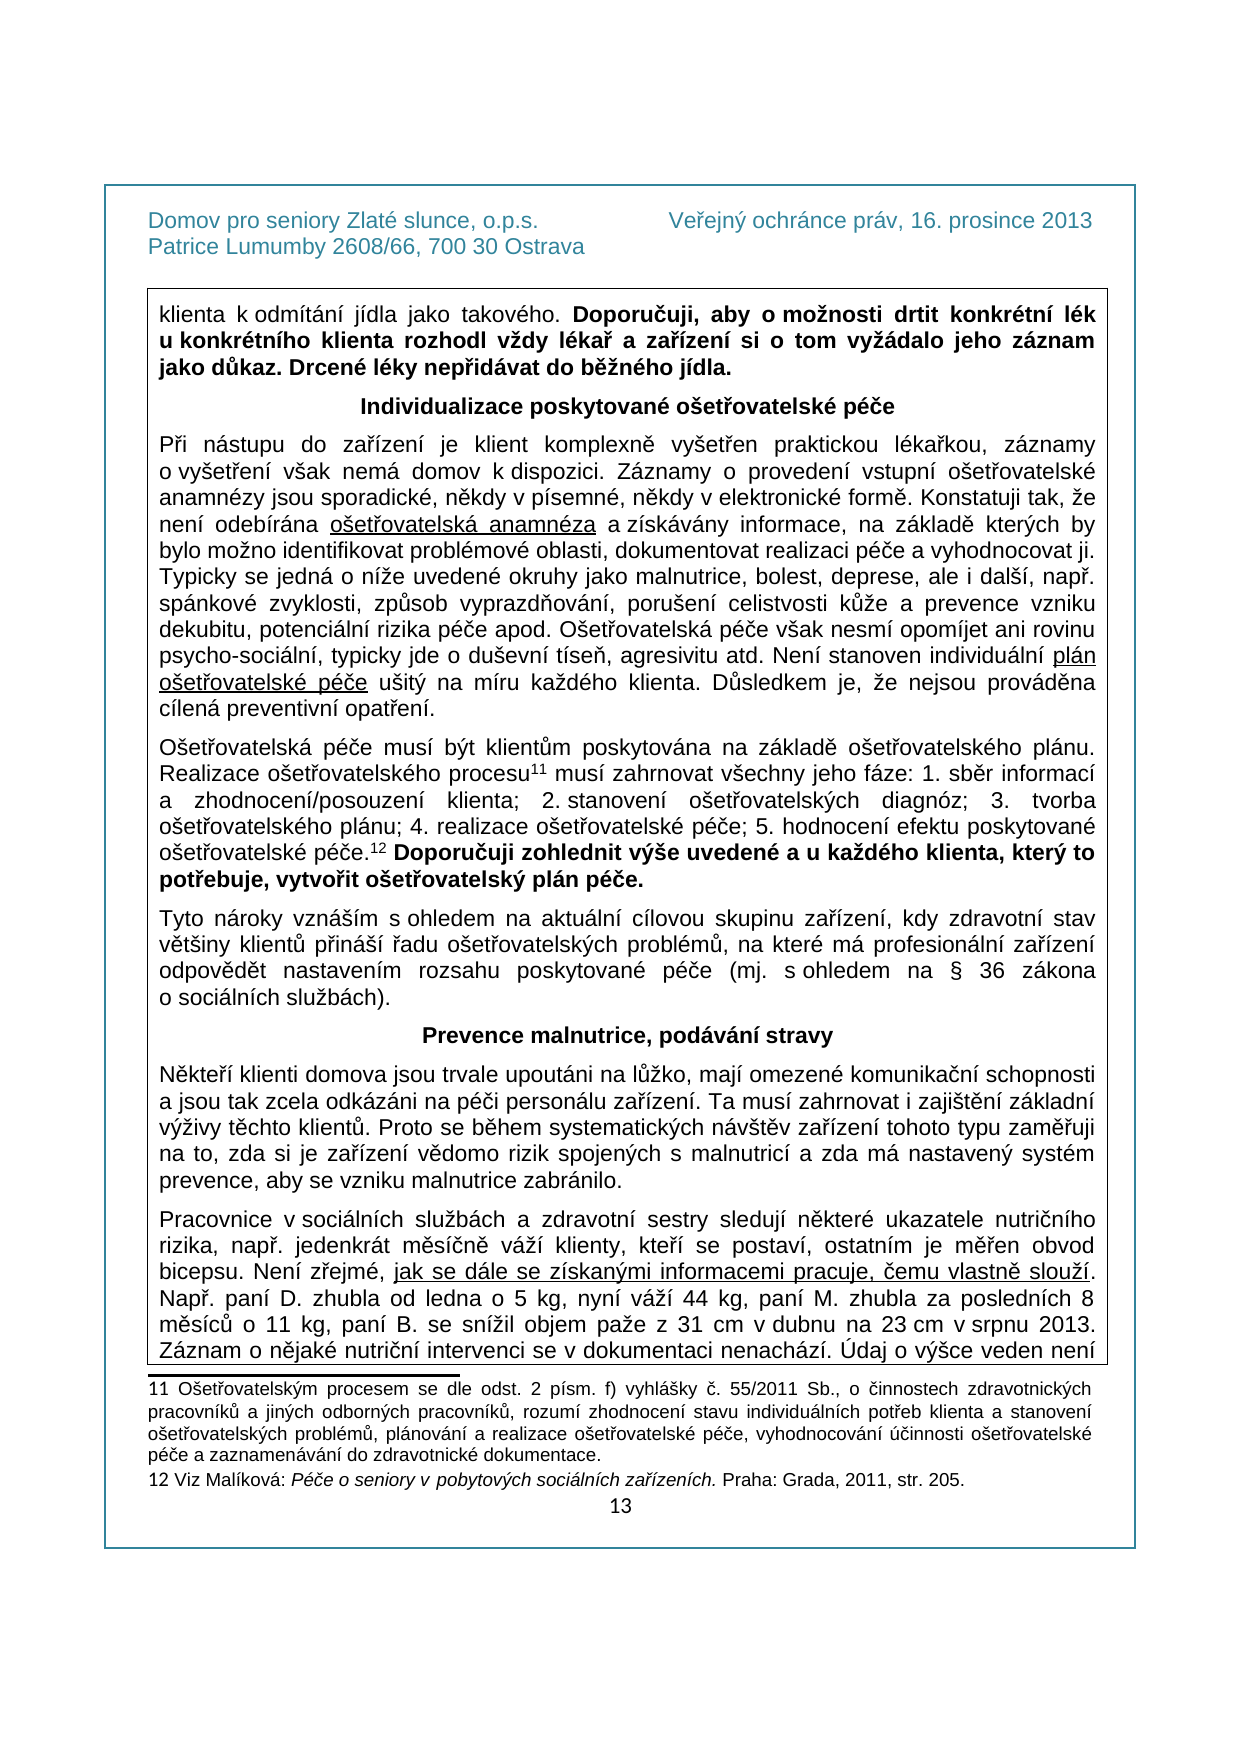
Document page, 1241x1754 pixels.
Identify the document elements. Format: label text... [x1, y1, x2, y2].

table_cell Zdravotní péče V domově jsou umístěni klienti ve vážném zdravotním stavu, v různém stupni demence, polymorbidní a s diabetem mellitus vyžadující pravidelnou aplikaci insulinu a kontrolu glykémie, s kožními defekty, enterální výživou aj., což představuje vysoké nároky na poskytování odpovídající zdravotní péče. Domov zaměstnává 5 všeobecných registrovaných sester (včetně hlavní sestry) a 1 všeobecnou sestru na dohodu o pracovní činnosti. Všeobecné sestry poskytují zdravotní péči pouze v období od 7:00 do 19:00 hod., což vede k tomu, že část poskytované zdravotní péče je delegována na pracovnice v sociálních službách, které tak provádějí činnosti, ke kterým nemají kvalifikaci ani odpovídající kompetence. K těmto činnostem patří zejména podávání léků v průběhu noční směny (zejména léků na nespavost, bolest a ad hoc medikace v případě neklidu), aplikace nočních inzulínů formou subkutánních injekcí, sledování hladiny cukru v krvi, posuzování změn zdravotního stavu a rozhodování o přivolání lékařské pomoci. To je nepřípustné překračování zákonných kompetencí pracovnic v sociálních službách, resp. k takovým úkonům je příslušná pouze všeobecná sestra bez odborného dohledu. Vzhledem ke skladbě klientů, potřebě zajištění kontinuity poskytování zdravotní péče a respektování kompetencí jednotlivých skupin pracovníků je nezbytné zajistit přítomnost všeobecné sestry na pracovišti tak, aby obstarala všechny potřebné úkony ošetřovatelské péče. Aktuální ordinace léků není zdravotním sestrám dostupná (výjimku tvoří ordinace psychiatra). Stává se, že změna v medikační kartě se děje pouze na základě ústního pokynu lékaře. V průběhu návštěvy tak nebylo možné zkontrolovat léky předepsané na medikačních kartách s aktuální ordinací. V případě pochybností o vhodnosti podání léků nemůže ani zdravotní sestra bezprostředně zkontrolovat, zda údaje v medikační kartě odpovídají těm v ordinaci lékařky. Doporučuji, aby domov vyžadoval od všech lékařů ordinaci léků v písemné formě. Noční medikace společně se zvláštními kelímky pro tuto medikaci je na modrém podlaží umístěna ve zvláštní neuzamčené skříňce v místnosti pracovnic v sociálních službách. Do místnosti se může dostat kdokoliv z personálu i klientů. Obdobně na oranžovém podlaží. Na sesterně v modrém podlaží je odemčená skříň s nápisem „náhradní léky“, kde se uchovávají nepřiřazené léky (i psychofarmaka) po zemřelých klientech. Skříň byla odemčená a dveře do sesterny rovněž, k lékům mohl mít přístup kdokoliv (skříň je přitom uzamykatelná). Na oranžovém podlaží jsou noční léky uloženy taktéž tak, že k nim má přístup kdokoliv a nelze vyloučit přístup klientů. Doporučuji zajistit, aby k lékům měl přístup pouze personál oprávněný s nimi nakládat. Doporučuji okamžitě zlikvidovat veškeré léky, které nejsou přidělené konkrétnímu klientovi. Na tvz. terminálním pokoji v oranžovém podlaží určeném pro tzv. paliativní péči byl umístěn pan K. V jeho propouštěcí zprávě však nebyly jednoznačné záznamy indikující tuto péči. Bylo v ní pouze doporučení podávat transfůze v případě anémie. Pro absenci dokumentace praktické lékařky nebylo možné zjistit důvody k tomuto postupu. Podávání léků Léky jsou připravovány na základě medikačních karet, za které je zodpovědná hlavní sestra (zajišťuje jejich aktualizaci). Medikační karty obsahují pouze ordinaci pravidelně podávaných léků ráno, v poledne a večer. Noční léky jsou psány na zvláštním papíře, léčba antibiotiky byla uvedena na jiném místě a ordinované inzulíny rovněž na jiné kartičce. Takto vedený způsob přepisování léků považuji za zbytečně komplikovaný, obtížně přehledný, skrývající v sobě riziko pochybení. V případě paní V. je v lékařské zprávě ze dne 31. 7. 2013 psychiatrem ordinován lék Alzin, v medikační kartě však není uveden. Paní tedy ordinovaný lék nedostává. Medikační karta by měla obsahovat všechna aktuálně předepsaná léčiva. Pan L. dostává v případě neklidu Tisercin. Lék byl připraven v kelímku „Tisercin při neklidu“ s jeho jménem, v medikační kartě ani v jiných záznamech o předepsaných lécích nešlo tuto ordinaci dohledat. Informaci o ordinaci léku si v jeho případě předávají sestry ústně. Pokud je kelímek prázdný, sestra vloží do kelímku nový lék. Podání léku zapíše pracovnice v sociálních službách jen do knihy hlášení, ne do osobní dokumentace pana L. Pro úplnost uvádím, že nakonec byla ordinace Tisercinu nalezena ve zprávě od psychiatra. Doporučuji uvádět v medikační kartě všechny předepsané léky. Údaje v medikačních kartách jsou přepisované, přeškrtané, bělené. Není zřejmé, kdo a kdy tyto „změny“ provedl. Doporučuji v medikačních kartách provádět změny novým autorizovaným záznamem namísto přepisování či retuší. Mezi ordinovanými léky byly také léky na bolest a nespavost. Z dokumentace není zřejmé, jak jsou tato léčiva efektivní, zda došlo ke zmírnění bolesti, či nikoliv. Podávání hypnotik zajišťují pracovnice v sociálních službách. Léky se vydávají v určitou hodinu, bez ohledu na to, zdali již chce klient spát či nikoliv, nebo zda chce zkusit usnout a spát bez podání léků. O jejich podání však nebyl veden záznam. Ačkoliv byly kelímky s připraveným hypnotikem po noční službě prázdné, např. u pana F. či paní G., nebyl v hlášení záznam o jejich podání. U některých klientů (např. u pana H. či paní P.) docházelo k svévolné záměně léků na spaní. Místo hypnotika (Zolpinox) byl podáván Pyridoxin. Dle slov hlavní sestry využívají placebo efekt. Tato praxe však nemá žádnou oporu ve zdravotnické dokumentaci. Lékař jednoznačně ordinoval na nespavost Zolpinox. Doporučuji, aby byla hypnotika klientům podávána teprve tehdy, když chtějí jít spát, a zároveň aby jim bylo umožněno jít spát i bez podání hypnotik tehdy, když je zřejmé, že je nechtějí. Doporučuji o podání každého léku tzv. fakultativní medikace (tedy léky, které nejsou podávány pravidelně, ale jen v případě nějak definované potřeby) pořídit záznam do dokumentace klienta. Doporučuji zároveň zaznamenávat efekt léků na spaní, či jiných fakultativně podávaných léků. Doporučuji podávat pouze předepsané léky. Některým klientům jsou drceny léky. Z dokumentace však nevyplývá, že by o drcení rozhodl lékař. Některé léky však mohou mít po rozdrcení změněný účinek, a proto o jejich drcení může rozhodovat pouze lékař a ne zdravotní sestra. Za nevhodné lze považovat i přidávání drcených léků do rozmixované stravy. Rozdrcený lék může změnit chuť jídla, což může vést klienta k odmítání jídla jako takového. Doporučuji, aby o možnosti drtit konkrétní lék u konkrétního klienta rozhodl vždy lékař a zařízení si o tom vyžádalo jeho záznam jako důkaz. Drcené léky nepřidávat do běžného jídla. Individualizace poskytované ošetřovatelské péče Při nástupu do zařízení je klient komplexně vyšetřen praktickou lékařkou, záznamy o vyšetření však nemá domov k dispozici. Záznamy o provedení vstupní ošetřovatelské anamnézy jsou sporadické, někdy v písemné, někdy v elektronické formě. Konstatuji tak, že není odebírána ošetřovatelská anamnéza a získávány informace, na základě kterých by bylo možno identifikovat problémové oblasti, dokumentovat realizaci péče a vyhodnocovat ji. Typicky se jedná o níže uvedené okruhy jako malnutrice, bolest, deprese, ale i další, např. spánkové zvyklosti, způsob vyprazdňování, porušení celistvosti kůže a prevence vzniku dekubitu, potenciální rizika péče apod. Ošetřovatelská péče však nesmí opomíjet ani rovinu psycho-sociální, typicky jde o duševní tíseň, agresivitu atd. Není stanoven individuální plán ošetřovatelské péče ušitý na míru každého klienta. Důsledkem je, že nejsou prováděna cílená preventivní opatření. Ošetřovatelská péče musí být klientům poskytována na základě ošetřovatelského plánu. Realizace ošetřovatelského procesu musí zahrnovat všechny jeho fáze: 1. sběr informací a zhodnocení/posouzení klienta; 2. stanovení ošetřovatelských diagnóz; 3. tvorba ošetřovatelského plánu; 4. realizace ošetřovatelské péče; 5. hodnocení efektu poskytované ošetřovatelské péče. Doporučuji zohlednit výše uvedené a u každého klienta, který to potřebuje, vytvořit ošetřovatelský plán péče. Tyto nároky vznáším s ohledem na aktuální cílovou skupinu zařízení, kdy zdravotní stav většiny klientů přináší řadu ošetřovatelských problémů, na které má profesionální zařízení odpovědět nastavením rozsahu poskytované péče (mj. s ohledem na § 36 zákona o sociálních službách). Prevence malnutrice, podávání stravy Někteří klienti domova jsou trvale upoutáni na lůžko, mají omezené komunikační schopnosti a jsou tak zcela odkázáni na péči personálu zařízení. Ta musí zahrnovat i zajištění základní výživy těchto klientů. Proto se během systematických návštěv zařízení tohoto typu zaměřuji na to, zda si je zařízení vědomo rizik spojených s malnutricí a zda má nastavený systém prevence, aby se vzniku malnutrice zabránilo. Pracovnice v sociálních službách a zdravotní sestry sledují některé ukazatele nutričního rizika, např. jedenkrát měsíčně váží klienty, kteří se postaví, ostatním je měřen obvod bicepsu. Není zřejmé, jak se dále se získanými informacemi pracuje, čemu vlastně slouží. Např. paní D. zhubla od ledna o 5 kg, nyní váží 44 kg, paní M. zhubla za posledních 8 měsíců o 11 kg, paní B. se snížil objem paže z 31 cm v dubnu na 23 cm v srpnu 2013. Záznam o nějaké nutriční intervenci se v dokumentaci nenachází. Údaj o výšce veden není a body mass index tedy není zjišťován. Doporučuji systematicky hodnotit případné váhové úbytky. Případný váhový úbytek klientů doporučuji konzultovat s lékařem a stanovit navazující postup. U žádného z klientů není systematicky sledován příjem stravy. Doporučuji stanovit, u koho má být příjem stravy preventivně sledován, a tento zaznamenávat pomocí objektivizovaných záznamů, ze kterých bude zjevné, zda klient snědl celou porci, polovinu, čtvrtinu. Tyto záznamy doporučuji pravidelně vyhodnocovat a ve spolupráci s lékařem stanovit navazující postup pro případ, že klient opakovaně nedojí. Obědy se do zařízení dováží od externího dodavatele, a to každý den. Klienti mají možnost vybrat si ve všední den oběd ze tří jídel, o víkendech je nabízeno jídlo jedno. Vždy jedno jídlo je diabetické. Domov složení jídelníčků neovlivňuje. Snídaně a večeře se dovážejí jen ve všední dny. O víkendech se připravují v domově. Za jejich skladbu je odpovědna pracovnice v sociálních službách. Jídelníčky víkendových snídaní a večeří nejsou klientům k dispozici. Hlavní sestra spolupracuje s nutriční ambulancí. Spolupráce se však týká pouze předepisování nutriční výživy do sondy či PEGu. Dle čl. III. smlouvy o poskytování pobytové služby v Domově Slunce (dále „smlouva“) poskytuje zařízení diety, a to diabetickou a šetřící. Dle domácího řádu zajišťuje zařízení stravu odpovídající potřebám dietního stravování. Nelze však např. zjistit množství sacharidů pro diabetickou dietu. Hovořit tedy o poskytování diabetické diety je zavádějící. To samé platí o šetřící dietě: energetická hodnota stravy se nedá zjistit a jídla uváděná na jídelníčcích nesplňují požadavky na šetřící dietu. Musím konstatovat, že dietní systém pro danou klientelu není vytvořen, nedá se zjistit, jaká je nutriční hodnota stravy. Upozorňuji, že léčebná výživa je nedílnou součástí ošetřovatelské péče a rizika z nekvalitně a neprofesionálně poskytnuté výživy jsou u dané cílové skupiny srovnatelná s nekvalitně poskytnutou léčbou. Jedinou oprávněnou profesí vykonávající tuto specifickou činnost dle zákona č. 96/2004 Sb., o nelékařských zdravotnických povoláních, je nutriční terapeut. Doporučuji zaměstnat nutričního terapeuta. Doporučuji vytvořit dietní systém odpovídající potřebám cílové skupiny strávníků, jehož součástí musí být charakteristika konkrétní diety, její složení: energie, množství bílkovin, tuků a sacharidů a také energetický obsah živin. Dále pak sestavovat jídelníčky dle vytvořeného dietního systému, včetně dodržení stanovených nutričních hodnot, a zajistit, aby dodavatel stravy připravoval jídla dle těchto jídelníčků. Zařízení je povinno v rámci základní činnosti poskytnutí stravy dle § 49 odst. 2 písm. b) zákona o sociálních službách v souvislosti s § 15 odst. 1 písm. b) vyhlášky č. 505/2006 Sb., zajistit celodenní stravu dopovídající věku, zásadám racionální výživy a potřebám dietního stravování, minimálně v rozsahu tří hlavních jídel. Pokud však zařízení poskytuje péči osobám trpícím demencí, je třeba této klientele přizpůsobit i stravovací režim. Klienti trpící syndromem demence by měli mít mj. neustálý přístup k jídlu. Další zásady nutriční péče o osoby trpící demencí dle odborné literatury spočívají v následujícím: „Včas rozpoznat snížení zájmu pacienta o jídlo; sledovat v čase tělesnou hmotnost a svalovou sílu; dodržovat pravidelnost a řád v příjmu potravy, dělit ji do hlavních a vedlejších jídel; zachovávat úroveň a styl stolování; respektovat chuť nemocného, je-li to možné (pozor na tučná a sladká jídla); dbát na správné složení potravy; dbát na dostatečný a kontinuální přísun tekutin; mít objektivní přehled o skutečné konzumaci stravy; motivovat a zapojit nemocného do přípravy jídla a stolování.“ Doporučuji tyto zásady dodržovat. Některým klientům je podávána mechanicky upravená strava. O tom, komu se strava takto upravuje, rozhodují zdravotní sestry. Rozhodnutí není nikde zaznamenáno, nedá se zjistit, kdo konkrétně rozhodl a kdy. Přechod na mechanicky upravenou stravu je přitom pro klienta zásadní životní změnou, neboť vnímá postupnou ztrátu svých schopností a soběstačnosti a přichází o plnou kvalitu stravy. Doporučuji zaznamenat rozhodnutí o mechanické úpravě stravy v dokumentaci klientů (nutriční plán) tak, aby bylo patrné, kdo toto rozhodnutí přijal, kdy, a jaké byly důvody. Mixovaná strava se připravuje v domově. Na oběd je mixováno jídlo dodávané externím dodavatelem, hlavní chod společně s polévkou. Vzniká nevzhledná kaše. Klient nemá možnost rozeznat jednotlivé chutě pokrmu a i esteticky je takto upravená strava naprosto nepřijatelná, nedůstojná podání klientovi. Při tomto způsobu není také možné vysledovat (pro případné sledování příjmu stavy), zda klient snědl biologicky hodnotnější část stravy (např. maso) apod., tudíž ani nejde určit, které živiny je potřeba doplnit (např. bílkoviny) v případě, že klient nedojídá. Mixované snídaně a večeře nejsou od externího dodavatele. O konkrétní skladbě snídaně či večeře, údajně se jedná o jogurt, puding, rohlík s kakaem, bramborovou kaši např. s paštikou, kaše (nespecifikované), rozhoduje pracovnice v sociálních službách. Energetickou hodnotu mixovaných snídaní a večeří nelze nikterak zjistit. Doporučuji věnovat skladbě a přípravě mechanicky upravené stravy (MUS) patřičnou pozornost jak z hlediska nutriční hodnoty stravy, tak také konkrétní podoby finálního pokrmu. Doporučuji tvořit jídelníček konkrétně pro MUS, aby bylo všem pracovníkům jasné, co mají klientovi připravit a také co klientovi podávají. Bylo zjištěno, že personál při krmení nad sedícím klientem stojí. Ústa otírá klientům lžící. Podávání stravy klientům není věnováno dostatek pozornosti ani času. Při jídle hraje nahlas televize. Doporučuji upustit od nevhodných postupů. Téměř všichni klienti z oranžového podlaží jedí na pokojích, jídelnu doposud neměli k dispozici. To považuji za nevhodné. Jídlo má také významnou socializační rovinu. Mnozí klienti jedí v lůžku, nejsou posazováni do židle. Není zřejmé, kdo rozhodl o tom, že klientům bude strava podávána v lůžku. Není konzultován fyzioterapeut. Doporučuji, aby bylo zásadou, z níž jsou odůvodněné výjimky, že všichni klienti jedí v jídelně. Případné rozhodnutí o konzumaci jídla na pokoji musí být zdůvodněné v dokumentaci. Doporučuji konzultovat fyzioterapeuta o nutnosti podávat stravu pouze na lůžku. Rozhodnutí o podávání jídla v lůžku zaznamenat do dokumentace. V zařízení není sledován příjem tekutin. U osob trpících syndromem demence je přitom nutné dbát na pitný režim. Nemají pocit žízně a tekutiny je tak nutné stále aktivně nabízet. Neurčité pokyny zdravotní sestry „hodně pít“, které se nacházejí v knize hlášení, nemůžou vést k tomu, že budou klientům dostatečně a prokazatelně podávány tekutiny. Doporučuji ve spolupráci s lékařem stanovit, u kterých klientů má být sledován příjem tekutin, a určit, kolik tekutin má klient za den přijmout, a tyto informace zaznamenat do osobní dokumentace klienta. Personál krmící pacienty nepoužíval ochranné pomůcky, v oblečení, ve kterém manipuluje s biologickým a infekčním odpadem, poté manipuluje se stravou. Při podávání stravy by měl personál používat ochranné pomůcky. Pro Vaši další informaci zasílám v příloze leták „Malnutrice – riziko a možnosti ochrany v zařízeních sociálních a zdravotních služeb“. Hygiena Každý den se provádí tzv. osobní hygiena. Ta dle sdělení pracovnic v sociálních službách spočívá v opláchnutí obličeje a rukou, v létě i podpaží. Dále je hygiena prováděna při výměně plen. Tzv. celková hygiena, tj. koupání, je dle sdělení personálu poskytována jednou týdně. Z výkazů „Záznam o poskytování péče“ bylo zjištěno: panu P. byla celková hygiena v srpnu poskytnuta pouze jednou, a to dne 28. srpna. Obdobně je tomu u pana M. Paní A. byla celková hygiena za srpen poskytnuta taktéž pouze jednou, a to dne 23. srpna. Interval mezi poskytnutím celkové hygieny u paní L. činí v srpnu 15 dnů. Provádění hygieny je na oranžovém podlaží naprosto nedostatečné. Doporučuji zajistit celkovou hygienu minimálně jednou týdně, v případě potřeby či přání i častěji. Mikční režim Jedním z projevů demence je inkontinence. Cílem správné ošetřovatelské péče by mělo být udržet pacienta (klienta) kontinentním, a to díky správnému režimu, včetně režimu mikčního. Klient by měl mít možnost se v cca 2hodinových intervalech, i častěji, vymočit. Pracovnice v sociálních službách by měly mít jasné zadání, koho z klientů jak často vysazovat na (přenosné) WC, komu pomáhat dojít na toaletu a jak často. Komunikační bariéra na straně klienta (klient si neřekne, že potřebuje doprovodit na WC) by neměla být důvodem pro ukončení dopomáhání na toaletu. Mikční režim by měl vycházet z individuálních potřeb každého klienta a měl by mít odraz v dokumentaci klienta. V domově se s mikčním režimem nepracuje. Namísto toho, aby cílem péče bylo udržet seniora co nejdéle kontinentním, je spíše podporován co nejrychlejší nástup inkontinence. Na oranžovém podlaží k tomu přispívá fakt jediné toalety pro 34 klientů. Absenci toalety nemohou toaletní křesla nahradit. Na modrém podlaží si musí senior před použitím toalety vyžádat toaletní papír, najít dveře správné místnosti, které nejsou značeny piktogramy. Při celém tomto procesu musí navíc udržet myšlenku, že potřebuje na toaletu. Představa, že tento proces bude senior trpící syndromem demence, či senior mající problémy s pohyblivostí, opakovat několikrát denně, je iluzorní. V blízkosti společenské místnosti je jen jedna toaleta, vzhledem k počtu osob zdržujících se v místnosti může být často obsazená. Při odpovídající péči by klienti byli schopni udržet se kontinentními mnohem déle. Doporučuji stanovit klientům mikční režim. Sledování bolesti U klientů s pokročilou demencí není rozpoznání bolesti vždy snadné. Nerozpoznaná a neléčená bolest přitom zásadně zhoršuje kvalitu života klientů. V zařízení není zaveden standardizovaný systém pravidelného testování a zaznamenávání bolesti klientů. Pokud o některém z klientů personál ví, že trpí bolestí, jde o výsledek každodenního intuitivního pozorování klientů. Doporučuji zavést standardizovaný způsob monitorování bolesti klientů, zejména těch, kteří mají omezené komunikační schopnosti. Deprese Zařízení nepracuje systematicky s problematikou detekování deprese. Ta je však průvodním jevem zejména demencí vaskulárního typu, je namístě, aby zařízení systematicky sledovalo a aktivně zjišťovalo, zda některý z klientů trpí depresí. Doporučuji u klientů trpících syndromem demence věnovat zvýšenou pozornost tomu, zda netrpí depresí, a za tím účelem provádět pravidelné testy, či systematicky pozorovat možné příznaky. Předávání informací mezi personálem, dokumentace Dokumentace vedená pracovnicemi v sociálních službách je roztříštěná a nepřehledná. Informace o klientech se nacházejí v nejrůznějších dokumentech. Jde např. o „sešit denního hlášení“, nebo „záznam o poskytované službě“. Koupání se značí do zvláštního „sešitu koupání“, současně ale i do „záznamu o poskytované službě“. Důvody pro vedení dvojí dokumentace nejsou zřejmé. Další dokumentaci vedou pracovnice pro volnočasové aktivity. Ta je v počítačovém programu Word. Účast na aktivitách je evidována dle druhů aktivit a ne dle klientů. Dohledat aktivity konkrétního klienta je obtížné, např. jak často byla trvale ležícímu klientovi nabízena bazální stimulace. Sociální pracovnice pak veškerou roztříštěnou dokumentaci přepisuje a vytváří pro každého klienta jakýsi deník o průběhu poskytování služby. S deníkem se však nikterak nepracuje. Není zřejmé, proč by měly být sociální pracovnici známy údaje týkající se zdravotnického či pečovatelského aspektu služby. Na jednu stranu je nezbytné, aby každý pracovník získal všechny informace o klientovi, které jsou důležité pro jeho podíl na poskytování služby, na druhou stranu je zbytečné získávat informace, které pracovník nepotřebuje, typicky údaj o teplotě nepotřebuje sociální pracovnice znát. Stávající způsob vedení a sdílení dokumentace nenasvědčuje tomu, že každý dostane ty informace, které potřebuje. Zákon o sociálních službách přitom v ustanovení § 88 písm. f) stanoví jako jednu z povinností poskytovatelů sociálních služeb „…vést písemné individuální záznamy o průběhu poskytování sociální služby a hodnotit průběh poskytování sociální služby…“. Upozorňuji, že se nejedná o pouhou formalitu. Správně vedené průkazné záznamy mohou v případném sporu pomoci prokázat, zda zařízení poskytovalo klientovi řádnou péči. Mohou rovněž sloužit jako nástroj kontroly ze strany vedení ohledně poskytování péče klientům. Stávající dokumentace nic takového neumožňuje. Doporučuji vést dokumentaci tak, aby odpovídala požadavkům zákona a aby byla nástrojem pro poskytování služby. Ošetřovatelská dokumentace je neúplná, ošetřovatelské plány péče nejsou vypracovány. Záznamy o provedení screeningových testů (riziko pádů a dekubitů) nejsou průběžně aktualizovány, případně chybí úplně (nutriční, úrovně soběstačnosti, zhodnocení psychického stavu). U klientů s narušením kožní integrity nejsou k dispozici záznamy o stavu rány, její velikosti, průběhu hojení a prováděných převazech. Nedostatečná dokumentace poskytované péče může mít dopad na kvalitu péče a negativně ji ovlivnit. Do denního hlášení jsou dokumentovány záznamy o stolici klientů. Ze záznamů vyplývá, že někteří klienti nebyli na stolici téměř týden (pan F. nebyl na stolici od 26. 8. do 3. 9., pan Z. od 28. 8. do 3. 9.). Na tyto skutečnosti nebylo nijak reagováno. Stávající vedení zdravotnické (ošetřovatelské) dokumentace neodpovídá nejen právním předpisům, ale ani standardům pro vedení ošetřovatelské dokumentace, neboť informace o zdravotním stavu klienta musí splňovat kritérium konkrétnosti, kontinuity a vyhodnotitelnosti. Doporučuji, aby zařízení vedlo ke každému klientovi, který je příjemcem ošetřovatelské péče, samostatně ošetřovatelskou dokumentaci, jež bude obsahovat ošetřovatelskou anamnézu klienta, ošetřovatelský plán a průběžné záznamy o vývoji zdravotního stavu klienta dle obecně platných standardů pro ošetřovatelskou péči. Na sesterně jsou uloženy lékařské zprávy, které jsou přístupny nejen zdravotnickému personálu, přístup do místnosti má i nezdravotnický personál. Lékařská zpráva vypovídá o zdravotním stavu a má tudíž povahu osobního citlivého údaje. Domov jako správce osobních údajů musí přijmout taková opatření, aby nemohlo dojít k neoprávněnému nebo nahodilému přístupu k osobním údajům, k jejich změně, zničení či ztrátě, neoprávněným přenosům, k jejich jinému neoprávněnému zpracování, jakož i k jinému zneužití osobních údajů. Doporučuji zajistit takové uložení lékařských zpráv, které vyloučí neoprávněný přístup. Zařízení zavádí počítačový program Cygnus. Přístup do něj mají mít pouze zdravotní sestry. Ty již do něj přepisují jinde uvedené skutečnosti. Přepisování informací obsahuje riziko pochybení a představuje také časovou zátěž. Pracovnice v sociálních službách ani pracovnice pro volnočasové aktivity však přístup do Cygnusu nemají. Z návštěv jiných zařízení vím, že vedení dokumentace v elektronické podobě může být dobrým nástrojem, který umožňuje všem pracovníkům v přímé péči sdílet (podle odstupňovaných oprávnění k přístupu) informace, které jsou pro poskytování kvalitní péče nezbytné. Fáze demence Osoba trpící syndromem demence v každé z fází onemocnění vyžaduje specifickou péči, kterou by zařízení mělo zajistit. Od fáze demence by se měla odvíjet i náplň dne klienta. Pro více informací odkazuji na doporučení České alzheimerovské společnosti „P-PA-IA – podpora a péče lidem postiženým syndromem demence“. Informace o fázi demence, ve které se člověk trpící tímto onemocněním nachází, je obsažena v dokumentaci psychiatra k jednotlivým klientům. Tuto informaci nemají po ruce zdravotní sestry ani pracovnice v sociálních službách, a není tedy možno promítnout ji do poskytované péče. Doporučuji přizpůsobit péči o klienta a průběh jeho dne stádiu, v jakém se nachází jeho onemocnění. Trvale ležící klient Všichni klienti z oranžového podlaží jsou trvale upoutáni na lůžko. Většina z nich není ani vysazována do křesla, či v lůžku posazována k jídlu. Z ošetřovatelské dokumentace však není zjevné, kdo o tomto rozhodl a jak dlouho tento stav trvá, přestože se jedná o zásadní a trvalé zhoršení kvality života seniora. Bylo zjištěno, že aktivizační činnost se soustřeďuje spíše na klienty chodící z modrého podlaží. Klientům z oranžového podlaží nejsou nabízeny žádné programové aktivity, pouze bazální stimulace. Téměř v každém pokoji v oranžovém podlaží byla zapnutá televize, klienti však o její sledování nejevili zájem. Proč tomu tak je? Mají klienti z vysílání užitek, nebo jde o rušivý prvek? Nemá tato kulisa suplovat nedostatek individuální práce s klienty? Naopak je třeba upozornit na to, že trvale ležící klient potřebuje zajistit tzv. pasivní cvičení, masáže apod., a to z důvodu vstřebávání bílkovin a tvorby svalové hmoty. Doporučuji, aby rozhodnutí o tom, že určitý klient již nebude posazován, bylo vždy konzultováno s lékařem a bylo zaznamenáno v dokumentaci klienta. Doporučuji zajistit těmto klientům pravidelné pasivní cvičení. Kouření V knize hlášení je dne 30. 8. 2013 uvedeno, že má pan F. „přísný zákaz kouření!!!“. Upozorňuji, že domov nemá oprávnění bez dalšího kouření zakazovat. V této souvislosti odkazuji na bod č. 78 Zprávy z návštěv zařízení sociálních služeb pro seniory a bod č. 86 Zprávy z návštěv domovů pro osoby se zdravotním postižením. Žádám o sdělení, proč (a kým) je klientovi zakázáno kouřit. [148, 289, 1107, 1364]
